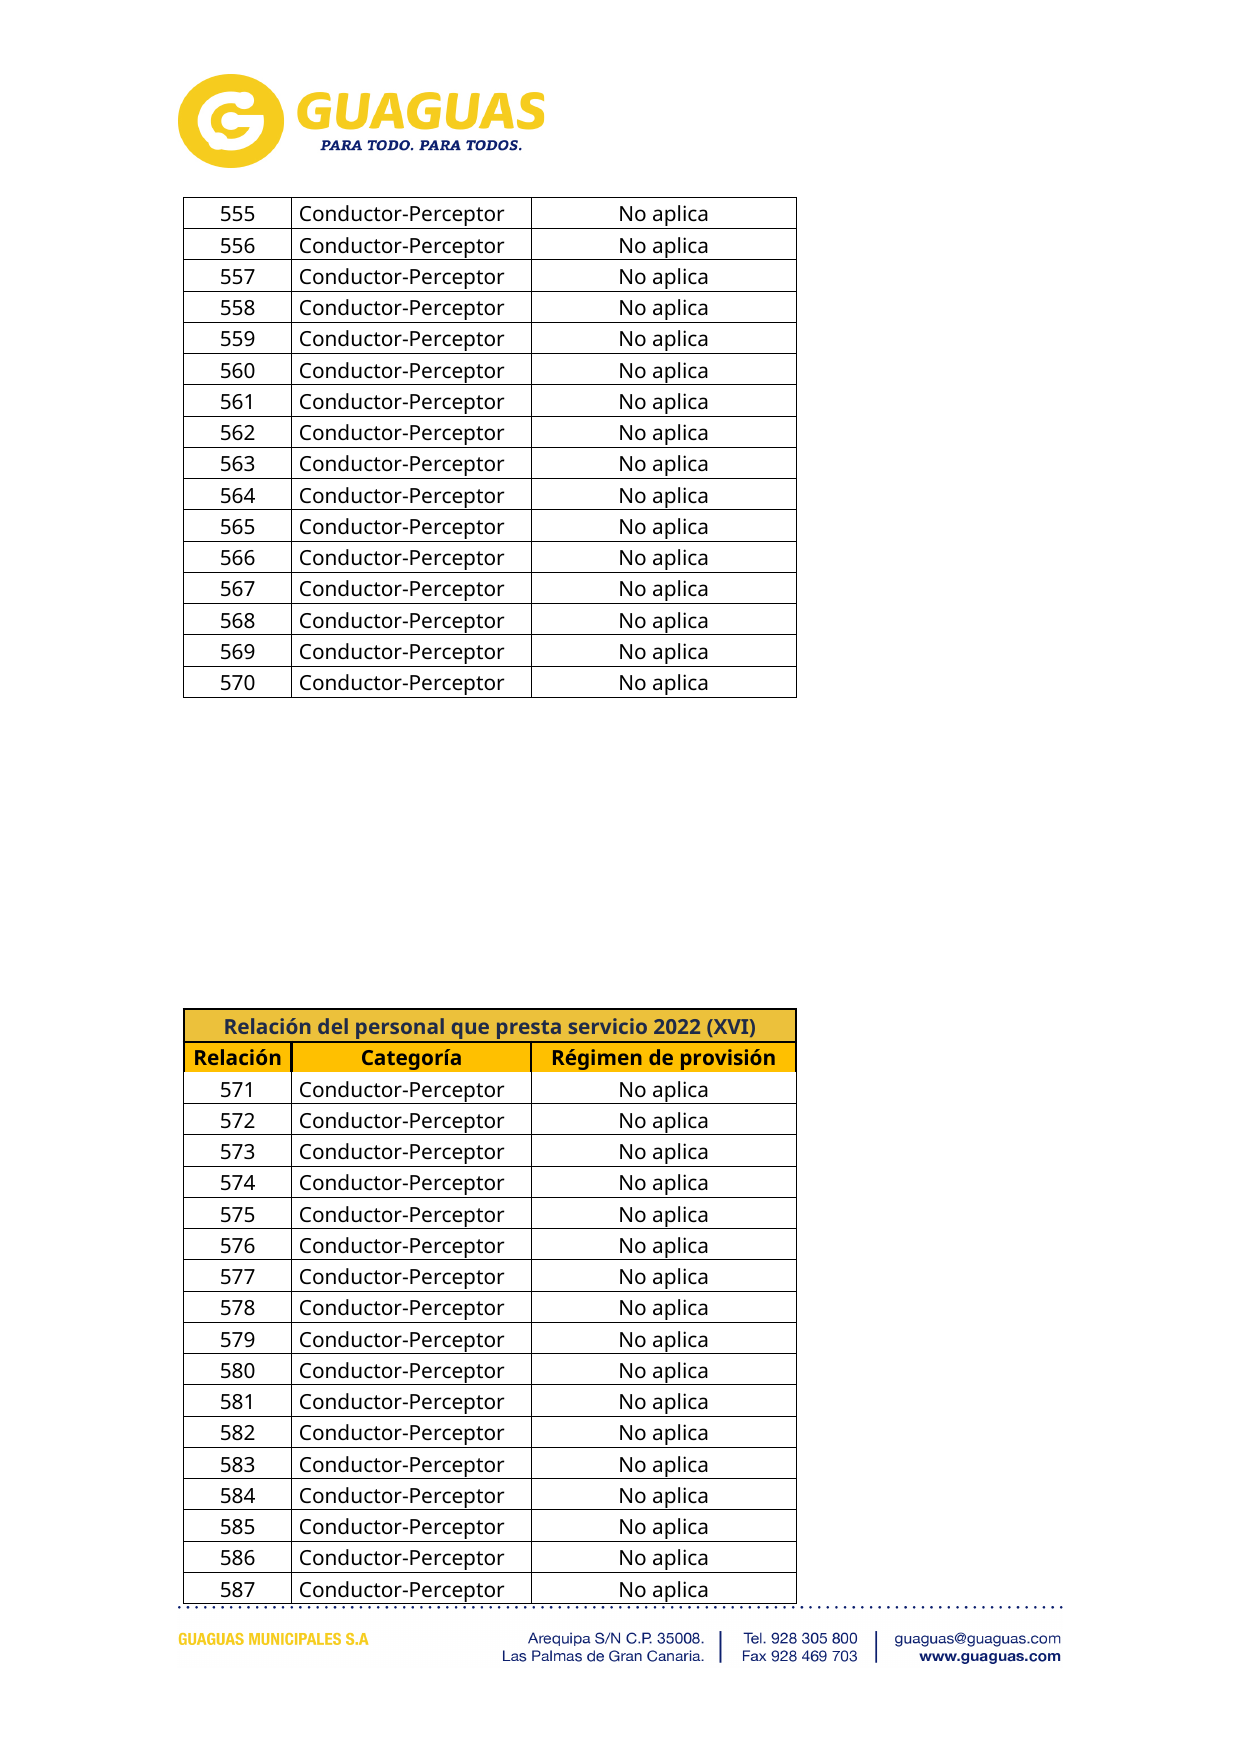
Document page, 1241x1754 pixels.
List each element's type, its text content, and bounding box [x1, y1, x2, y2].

table_cell No aplica [532, 573, 796, 603]
table_cell Categoría [293, 1043, 530, 1072]
table_cell Conductor-Perceptor [292, 260, 531, 291]
table_cell No aplica [532, 1104, 796, 1134]
table_cell Régimen de provisión [532, 1043, 795, 1072]
table_cell Conductor-Perceptor [292, 1292, 531, 1322]
table_cell Conductor-Perceptor [292, 479, 531, 509]
table_cell Conductor-Perceptor [292, 1167, 531, 1197]
table_cell 555 [184, 198, 291, 228]
table_cell No aplica [532, 1167, 796, 1197]
table_cell Conductor-Perceptor [292, 229, 531, 259]
table_cell No aplica [532, 292, 796, 322]
table_cell Conductor-Perceptor [292, 1417, 531, 1447]
table_cell Conductor-Perceptor [292, 1510, 531, 1541]
table_cell 576 [184, 1229, 291, 1259]
table_cell Conductor-Perceptor [292, 385, 531, 416]
table_cell Conductor-Perceptor [292, 292, 531, 322]
table_cell No aplica [532, 323, 796, 353]
table_cell No aplica [532, 1385, 796, 1416]
table_cell 575 [184, 1198, 291, 1228]
table_cell No aplica [532, 385, 796, 416]
table_cell Conductor-Perceptor [292, 1072, 531, 1103]
table_cell No aplica [532, 1135, 796, 1166]
table_cell Conductor-Perceptor [292, 1229, 531, 1259]
table_cell 572 [184, 1104, 291, 1134]
table_cell 556 [184, 229, 291, 259]
table_cell Conductor-Perceptor [292, 573, 531, 603]
table_cell 569 [184, 635, 291, 666]
table_cell 585 [184, 1510, 291, 1541]
table_cell 573 [184, 1135, 291, 1166]
table_cell 580 [184, 1354, 291, 1384]
table_cell Conductor-Perceptor [292, 323, 531, 353]
table_cell Conductor-Perceptor [292, 1323, 531, 1353]
table_cell No aplica [532, 1510, 796, 1541]
table_cell 577 [184, 1260, 291, 1291]
table_cell 574 [184, 1167, 291, 1197]
table_cell No aplica [532, 1229, 796, 1259]
table_cell No aplica [532, 542, 796, 572]
table_cell Conductor-Perceptor [292, 1479, 531, 1509]
table_cell No aplica [532, 1072, 796, 1103]
table_cell No aplica [532, 448, 796, 478]
table_cell 581 [184, 1385, 291, 1416]
table_cell Conductor-Perceptor [292, 1260, 531, 1291]
table_cell No aplica [532, 667, 796, 697]
table_header Relación del personal que presta servicio 2022 (XVI) [185, 1010, 795, 1041]
table_cell Conductor-Perceptor [292, 542, 531, 572]
table_cell 570 [184, 667, 291, 697]
table_cell No aplica [532, 1260, 796, 1291]
table_cell Conductor-Perceptor [292, 198, 531, 228]
table_cell Conductor-Perceptor [292, 635, 531, 666]
table_cell Conductor-Perceptor [292, 604, 531, 634]
table_cell No aplica [532, 510, 796, 541]
table_cell Conductor-Perceptor [292, 1385, 531, 1416]
table_cell No aplica [532, 1448, 796, 1478]
table_cell Conductor-Perceptor [292, 417, 531, 447]
table_cell No aplica [532, 198, 796, 228]
table_cell Conductor-Perceptor [292, 1104, 531, 1134]
table_cell No aplica [532, 1354, 796, 1384]
table_cell 561 [184, 385, 291, 416]
table_cell 583 [184, 1448, 291, 1478]
table_cell 582 [184, 1417, 291, 1447]
table_cell 567 [184, 573, 291, 603]
table_cell Conductor-Perceptor [292, 1354, 531, 1384]
table_cell Conductor-Perceptor [292, 1135, 531, 1166]
table_cell No aplica [532, 417, 796, 447]
table_cell No aplica [532, 604, 796, 634]
table_cell 560 [184, 354, 291, 384]
table_cell 557 [184, 260, 291, 291]
table_cell 571 [184, 1072, 291, 1103]
table_cell Conductor-Perceptor [292, 1198, 531, 1228]
table_cell No aplica [532, 1292, 796, 1322]
table_cell Conductor-Perceptor [292, 1542, 531, 1572]
table_cell 586 [184, 1542, 291, 1572]
table_cell 579 [184, 1323, 291, 1353]
table_cell No aplica [532, 1417, 796, 1447]
table_cell 565 [184, 510, 291, 541]
table_cell Conductor-Perceptor [292, 667, 531, 697]
table_cell No aplica [532, 354, 796, 384]
table_cell No aplica [532, 229, 796, 259]
table_cell No aplica [532, 1542, 796, 1572]
table_cell 559 [184, 323, 291, 353]
table_cell No aplica [532, 1323, 796, 1353]
table_cell 566 [184, 542, 291, 572]
table_cell 563 [184, 448, 291, 478]
table_cell No aplica [532, 1198, 796, 1228]
table_cell 562 [184, 417, 291, 447]
table_cell No aplica [532, 635, 796, 666]
table_cell Conductor-Perceptor [292, 448, 531, 478]
table_cell No aplica [532, 1479, 796, 1509]
table_cell Relación [185, 1043, 290, 1072]
table_cell Conductor-Perceptor [292, 1448, 531, 1478]
table_cell No aplica [532, 1573, 796, 1603]
table_cell 568 [184, 604, 291, 634]
table_cell No aplica [532, 260, 796, 291]
table_cell 558 [184, 292, 291, 322]
table_cell 578 [184, 1292, 291, 1322]
table_cell Conductor-Perceptor [292, 1573, 531, 1603]
table_cell 587 [184, 1573, 291, 1603]
table_cell Conductor-Perceptor [292, 510, 531, 541]
table_cell No aplica [532, 479, 796, 509]
table_cell 584 [184, 1479, 291, 1509]
table_cell 564 [184, 479, 291, 509]
table_cell Conductor-Perceptor [292, 354, 531, 384]
